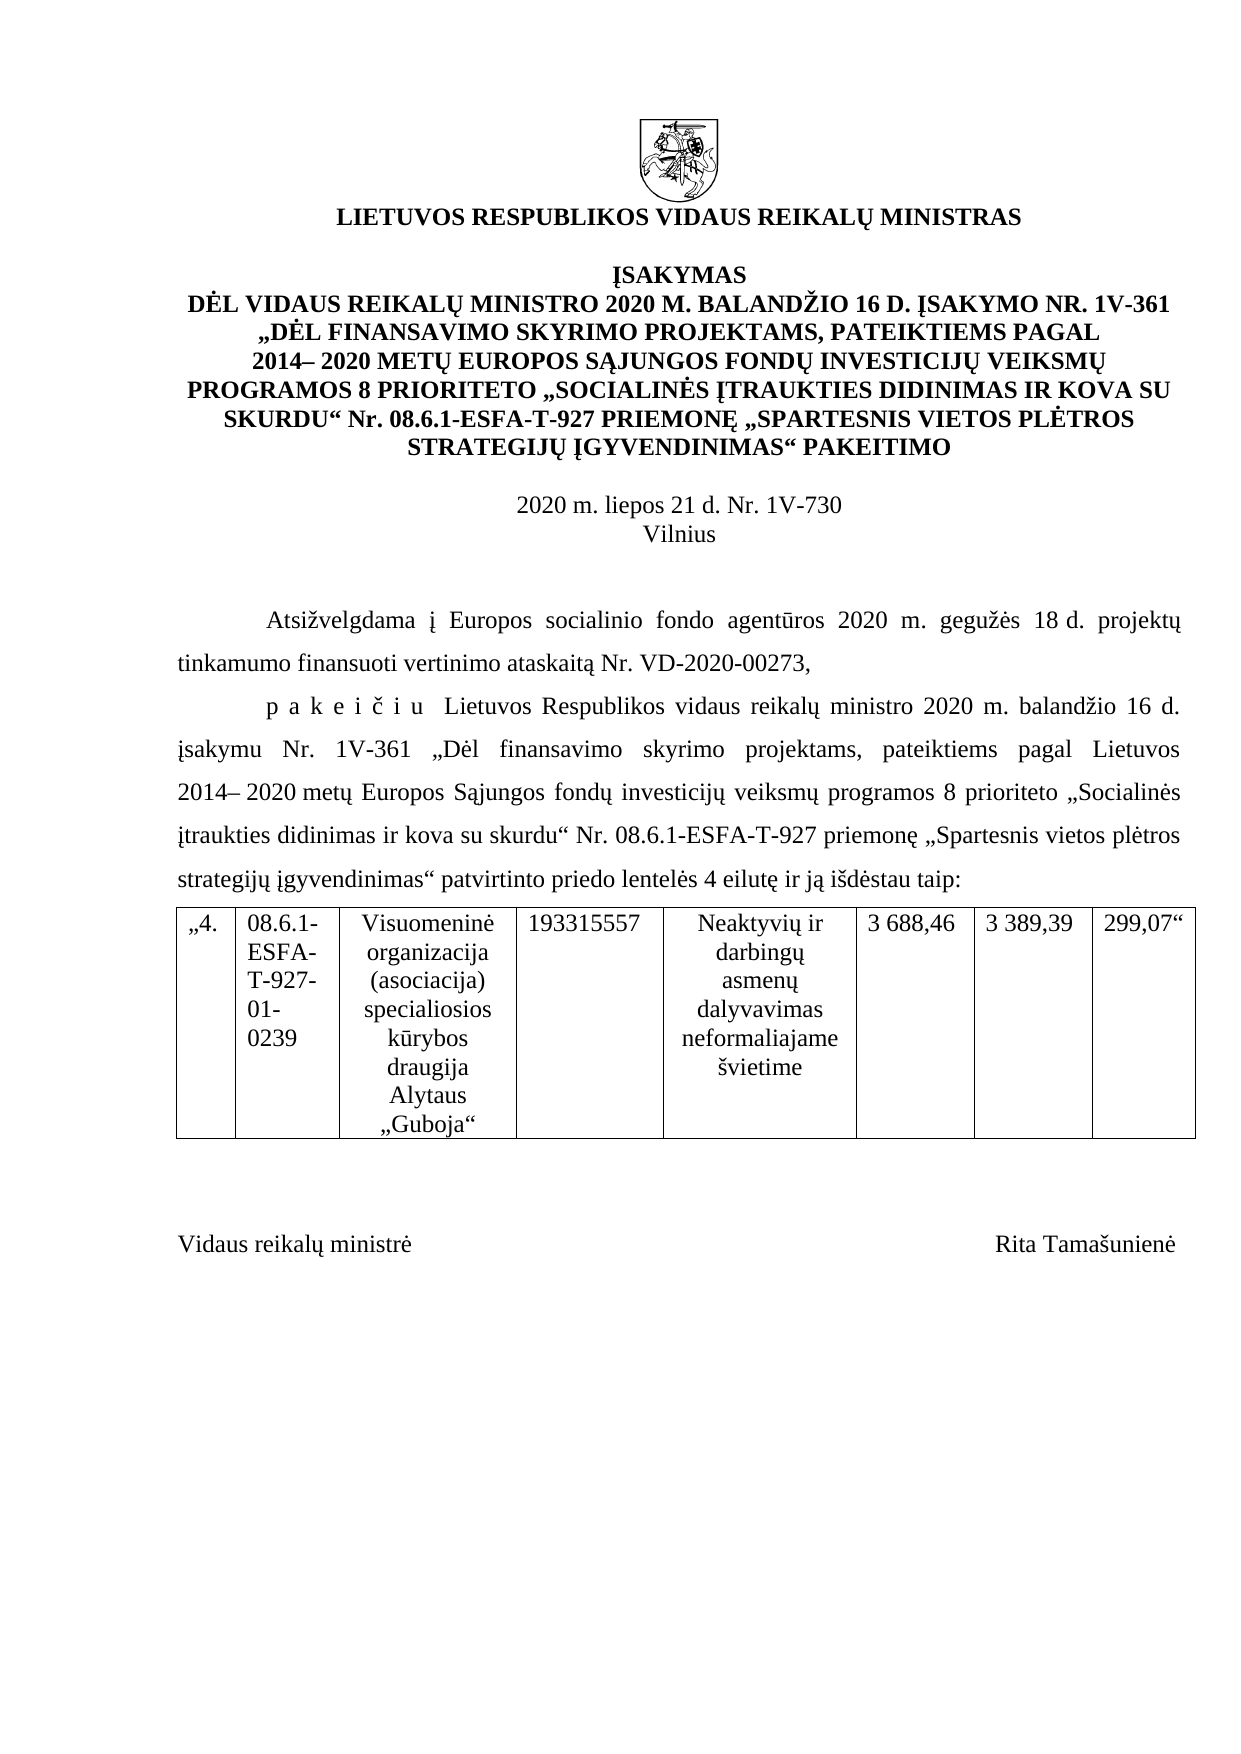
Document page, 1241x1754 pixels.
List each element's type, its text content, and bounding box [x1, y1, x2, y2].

table_header „4. [177, 908, 235, 1138]
text Vilnius [177, 519, 1181, 547]
text DĖL VIDAUS REIKALŲ MINISTRO 2020 M. BALANDŽIO 16 D. ĮSAKYMO NR. 1V-361 „DĖL FINANSAVIMO SKYRIMO PROJEKTAMS, PATEIKTIEMS PAGAL 2014– 2020 METŲ EUROPOS SĄJUNGOS FONDŲ INVESTICIJŲ VEIKSMŲ PROGRAMOS 8 PRIORITETO „SOCIALINĖS ĮTRAUKTIES DIDINIMAS IR KOVA SU SKURDU“ Nr. 08.6.1-ESFA-T-927 PRIEMONĘ „SPARTESNIS VIETOS PLĖTROS STRATEGIJŲ ĮGYVENDINIMAS“ PAKEITIMO [177, 289, 1181, 461]
text ĮSAKYMAS [177, 260, 1181, 289]
table_header Neaktyvių ir darbingų asmenų dalyvavimas neformaliajame švietime [664, 908, 856, 1138]
text pakeičiu Lietuvos Respublikos vidaus reikalų ministro 2020 m. balandžio 16 d. įsakymu Nr. 1V-361 „Dėl finansavimo skyrimo projektams, pateiktiems pagal Lietuvos 2014– 2020 metų Europos Sąjungos fondų investicijų veiksmų programos 8 prioriteto „Socialinės įtraukties didinimas ir kova su skurdu“ Nr. 08.6.1-ESFA-T-927 priemonę „Spartesnis vietos plėtros strategijų įgyvendinimas“ patvirtinto priedo lentelės 4 eilutę ir ją išdėstau taip: [177, 691, 1181, 892]
table_header 08.6.1-ESFA-T-927-01-0239 [236, 908, 339, 1138]
table_header 3 688,46 [857, 908, 974, 1138]
table_header 299,07“ [1093, 908, 1195, 1138]
table_header 193315557 [517, 908, 663, 1138]
table_header Visuomeninė organizacija (asociacija) specialiosios kūrybos draugija Alytaus „Guboja“ [340, 908, 516, 1138]
text Vidaus reikalų ministrė Rita Tamašunienė [177, 1229, 1181, 1258]
text 2020 m. liepos 21 d. Nr. 1V-730 [177, 490, 1181, 519]
text Atsižvelgdama į Europos socialinio fondo agentūros 2020 m. gegužės 18 d. projektų tinkamumo finansuoti vertinimo ataskaitą Nr. VD-2020-00273, [177, 605, 1181, 677]
table_header 3 389,39 [975, 908, 1092, 1138]
text LIETUVOS RESPUBLIKOS VIDAUS REIKALŲ MINISTRAS [177, 202, 1181, 231]
